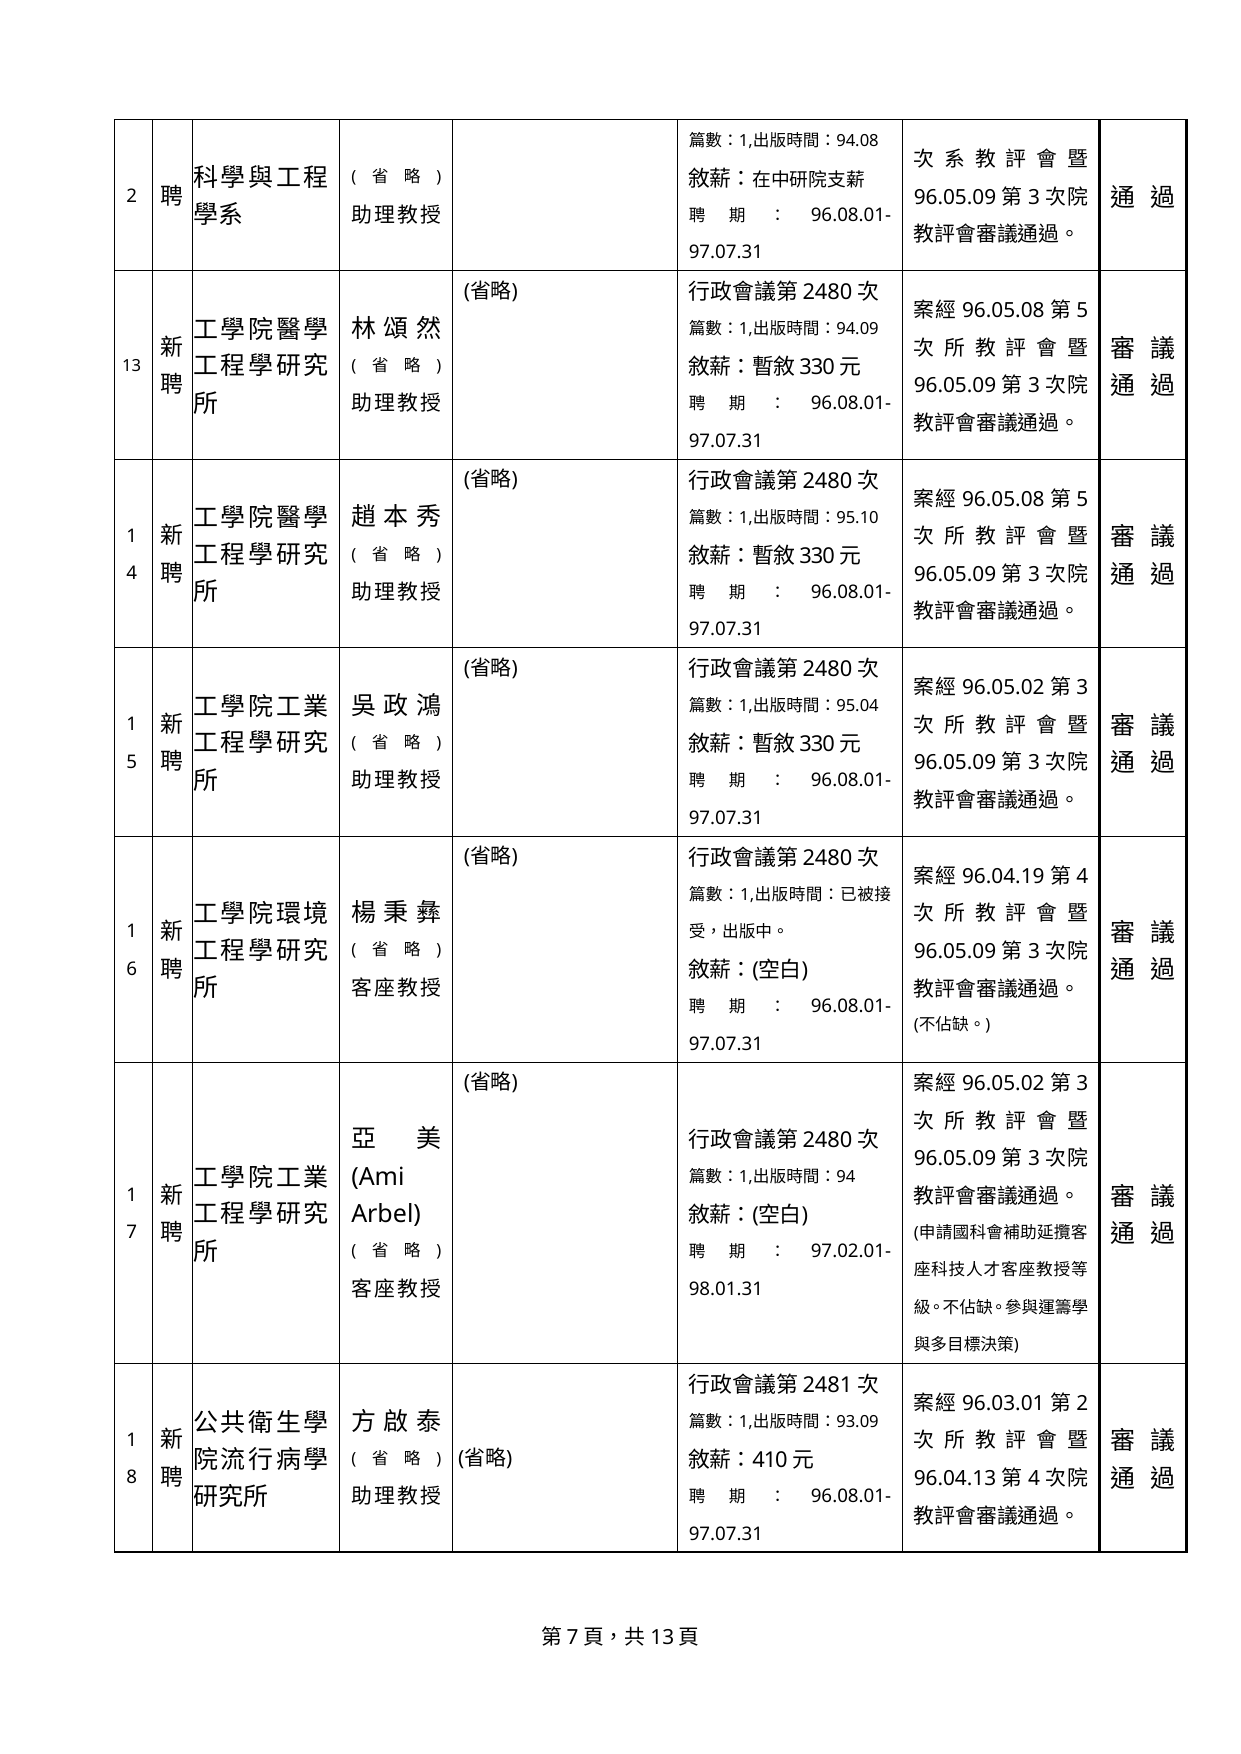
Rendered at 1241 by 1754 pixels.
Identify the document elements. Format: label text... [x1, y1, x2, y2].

table_cell 新聘 [153, 460, 192, 647]
table_cell 通過 [1101, 120, 1185, 270]
table_cell 15 [115, 648, 152, 836]
table_cell 14 [115, 460, 152, 647]
table_cell 行政會議第2480次 篇數：1,出版時間：95.04 敘薪：暫敘330元 聘期：96.08.01-97.07.31 [678, 648, 902, 836]
table_cell 楊秉彝 (省略) 客座教授 [340, 837, 452, 1062]
table_cell 13 [115, 271, 152, 459]
table_cell 18 [115, 1364, 152, 1551]
table_cell 行政會議第2480次 篇數：1,出版時間：94.09 敘薪：暫敘330元 聘期：96.08.01-97.07.31 [678, 271, 902, 459]
table_cell 審議通過 [1101, 648, 1185, 836]
table_cell 2 [115, 120, 152, 270]
table_cell 16 [115, 837, 152, 1062]
table_cell (省略) [453, 271, 677, 459]
table_cell [453, 120, 677, 270]
table_cell 工學院工業工程學研究所 [193, 648, 339, 836]
table_cell 案經96.03.01第2次所教評會暨96.04.13第4次院教評會審議通過。 [903, 1364, 1098, 1551]
table_cell 亞美(Ami Arbel) (省略) 客座教授 [340, 1063, 452, 1363]
table_cell 行政會議第2480次 篇數：1,出版時間：94 敘薪：(空白) 聘期：97.02.01-98.01.31 [678, 1063, 902, 1363]
table_cell 案經96.05.02第3次所教評會暨96.05.09第3次院教評會審議通過。 [903, 648, 1098, 836]
table_cell (省略) [453, 837, 677, 1062]
table_cell 17 [115, 1063, 152, 1363]
table_cell 行政會議第2481次 篇數：1,出版時間：93.09 敘薪：410元 聘期：96.08.01-97.07.31 [678, 1364, 902, 1551]
table_cell 工學院醫學工程學研究所 [193, 271, 339, 459]
table_cell 案經96.05.08第5次所教評會暨96.05.09第3次院教評會審議通過。 [903, 271, 1098, 459]
table_cell 新聘 [153, 271, 192, 459]
table_cell 工學院環境工程學研究所 [193, 837, 339, 1062]
table_cell 審議通過 [1101, 460, 1185, 647]
table_cell 審議通過 [1101, 837, 1185, 1062]
table_cell 工學院醫學工程學研究所 [193, 460, 339, 647]
table_cell 林頌然 (省略) 助理教授 [340, 271, 452, 459]
table_cell (省略) 助理教授 [340, 120, 452, 270]
table_cell 新聘 [153, 1364, 192, 1551]
table_cell 工學院工業工程學研究所 [193, 1063, 339, 1363]
table_cell 行政會議第2480次 篇數：1,出版時間：95.10 敘薪：暫敘330元 聘期：96.08.01-97.07.31 [678, 460, 902, 647]
table_cell (省略) [453, 1364, 677, 1551]
table_cell 審議通過 [1101, 1364, 1185, 1551]
table_cell 次系教評會暨96.05.09第3次院教評會審議通過。 [903, 120, 1098, 270]
table_cell 篇數：1,出版時間：94.08 敘薪：在中研院支薪 聘期：96.08.01-97.07.31 [678, 120, 902, 270]
table_cell 案經96.05.02第3次所教評會暨96.05.09第3次院教評會審議通過。 (申請國科會補助延攬客座科技人才客座教授等級。不佔缺。參與運籌學與多目標決策) [903, 1063, 1098, 1363]
table_cell 行政會議第2480次 篇數：1,出版時間：已被接受，出版中。 敘薪：(空白) 聘期：96.08.01-97.07.31 [678, 837, 902, 1062]
table_cell 趙本秀 (省略) 助理教授 [340, 460, 452, 647]
table_cell 新聘 [153, 837, 192, 1062]
table_cell 公共衛生學院流行病學研究所 [193, 1364, 339, 1551]
table_cell (省略) [453, 1063, 677, 1363]
table_cell 聘 [153, 120, 192, 270]
table_cell 新聘 [153, 1063, 192, 1363]
table_cell 吳政鴻 (省略) 助理教授 [340, 648, 452, 836]
table_cell 新聘 [153, 648, 192, 836]
table_cell 方啟泰 (省略) 助理教授 [340, 1364, 452, 1551]
table_cell 案經96.05.08第5次所教評會暨96.05.09第3次院教評會審議通過。 [903, 460, 1098, 647]
table_cell 審議通過 [1101, 1063, 1185, 1363]
table_cell (省略) [453, 648, 677, 836]
table_cell 案經96.04.19第4次所教評會暨96.05.09第3次院教評會審議通過。 (不佔缺。) [903, 837, 1098, 1062]
table_cell 科學與工程學系 [193, 120, 339, 270]
table_cell (省略) [453, 460, 677, 647]
table_cell 審議通過 [1101, 271, 1185, 459]
